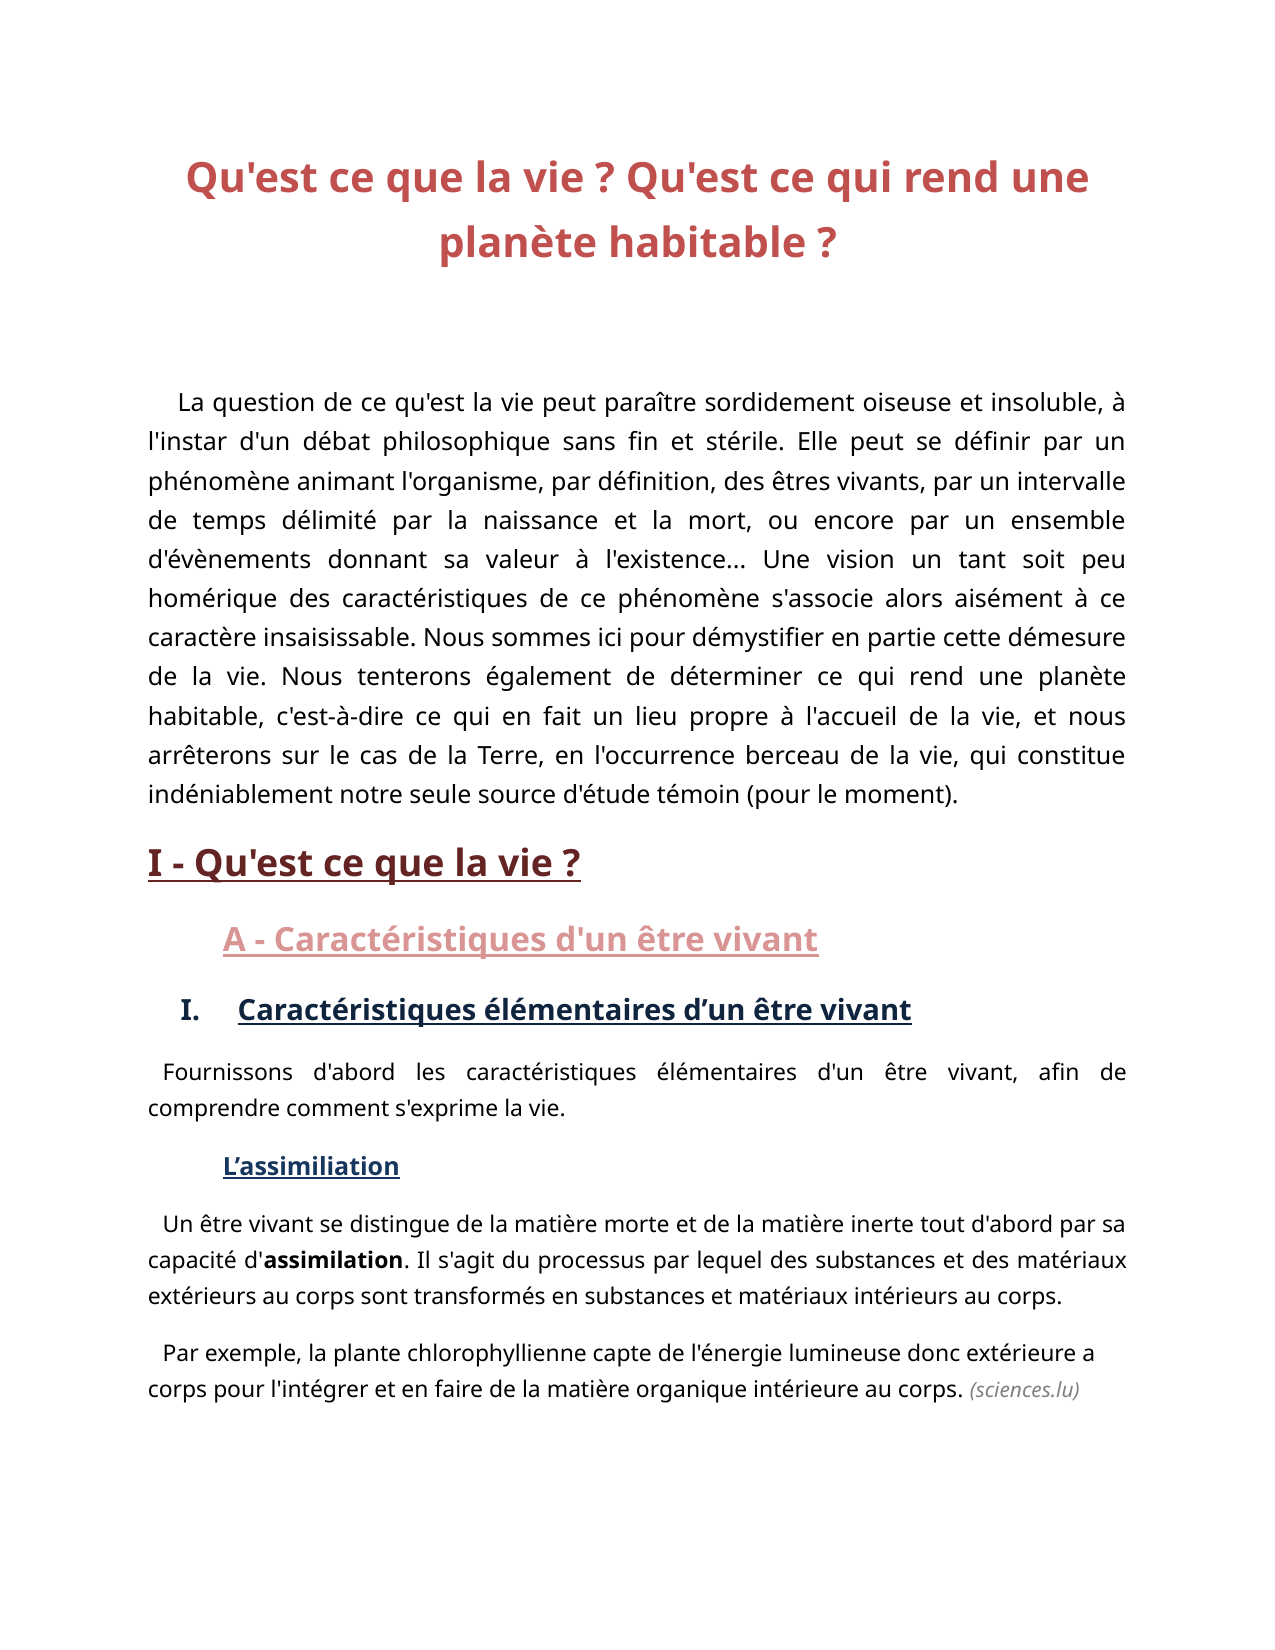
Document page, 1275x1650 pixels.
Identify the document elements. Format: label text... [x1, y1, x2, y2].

text A - Caractéristiques d'un être vivant [148, 916, 1127, 961]
text Qu'est ce que la vie ? Qu'est ce qui rend une planète habitable ? [148, 148, 1127, 269]
list Caractéristiques élémentaires d’un être vivant [200, 989, 1127, 1029]
text Fournissons d'abord les caractéristiques élémentaires d'un être vivant, afin de comprendre comment s'exprime la vie. [148, 1056, 1127, 1123]
text La question de ce qu'est la vie peut paraître sordidement oiseuse et insoluble, à l'instar d'un débat philosophique sans fin et stérile. Elle peut se définir par un phénomène animant l'organisme, par définition, des êtres vivants, par un intervalle de temps délimité par la naissance et la mort, ou encore par un ensemble d'évènements donnant sa valeur à l'existence... Une vision un tant soit peu homérique des caractéristiques de ce phénomène s'associe alors aisément à ce caractère insaisissable. Nous sommes ici pour démystifier en partie cette démesure de la vie. Nous tenterons également de déterminer ce qui rend une planète habitable, c'est-à-dire ce qui en fait un lieu propre à l'accueil de la vie, et nous arrêterons sur le cas de la Terre, en l'occurrence berceau de la vie, qui constitue indéniablement notre seule source d'étude témoin (pour le moment). [148, 385, 1127, 811]
text Un être vivant se distingue de la matière morte et de la matière inerte tout d'abord par sa capacité d'assimilation. Il s'agit du processus par lequel des substances et des matériaux extérieurs au corps sont transformés en substances et matériaux intérieurs au corps. [148, 1208, 1127, 1311]
text Par exemple, la plante chlorophyllienne capte de l'énergie lumineuse donc extérieure a corps pour l'intégrer et en faire de la matière organique intérieure au corps. (sciences.lu) [148, 1337, 1127, 1404]
text I - Qu'est ce que la vie ? [148, 837, 1127, 888]
text L’assimiliation [148, 1148, 1127, 1182]
